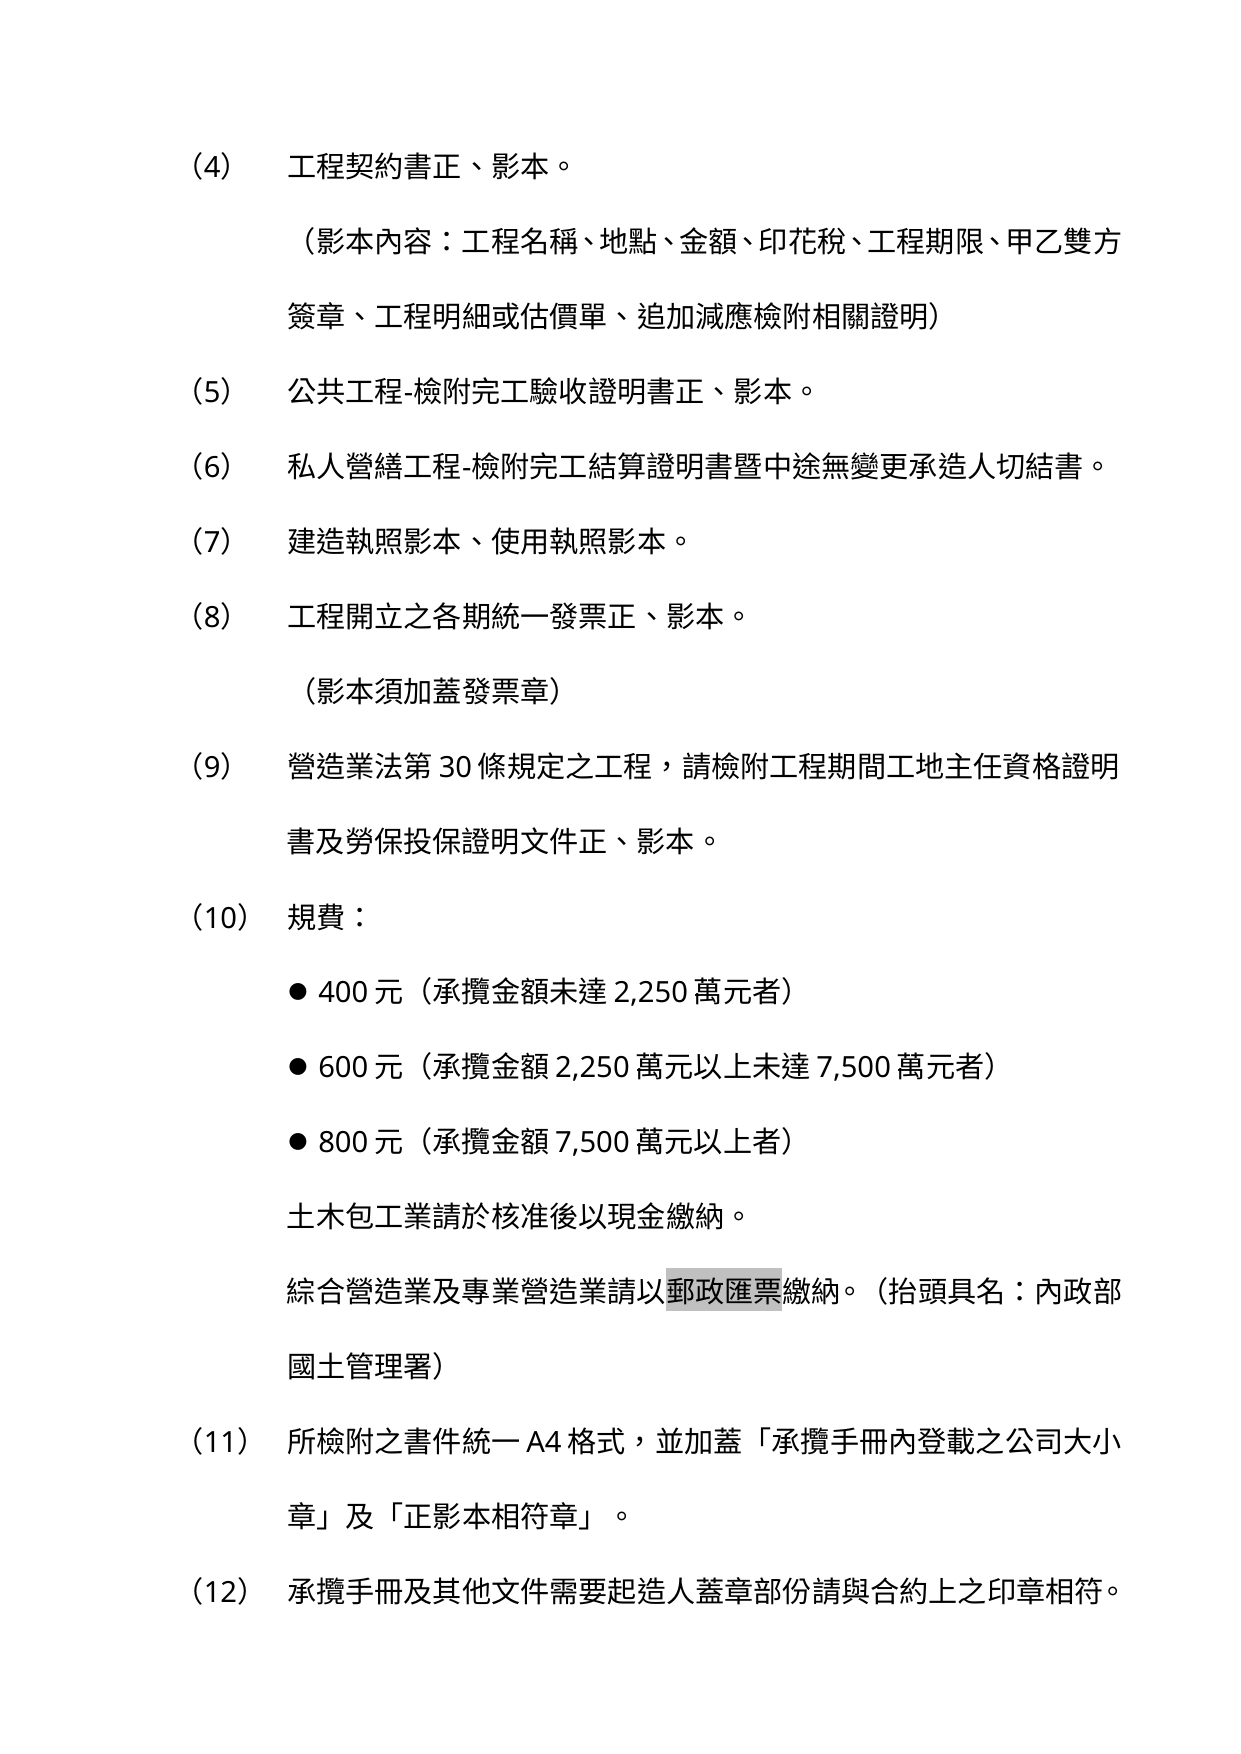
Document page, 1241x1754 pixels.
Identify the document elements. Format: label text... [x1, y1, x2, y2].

list 600元（承攬金額2,250萬元以上未達7,500萬元者） [262, 1027, 1122, 1102]
text （影本須加蓋發票章） [174, 652, 1122, 727]
list 800元（承攬金額7,500萬元以上者） [262, 1102, 1122, 1177]
list 承攬手冊及其他文件需要起造人蓋章部份請與合約上之印章相符。 [174, 1552, 1122, 1627]
list 工程開立之各期統一發票正、影本。 [174, 577, 1122, 652]
list 所檢附之書件統一A4格式，並加蓋「承攬手冊內登載之公司大小章」及「正影本相符章」。 [174, 1402, 1122, 1552]
list 公共工程-檢附完工驗收證明書正、影本。 [174, 352, 1122, 427]
list 工程契約書正、影本。 [174, 127, 1122, 202]
text 綜合營造業及專業營造業請以郵政匯票繳納。（抬頭具名：內政部國土管理署） [287, 1252, 1122, 1402]
list 規費： [174, 877, 1122, 952]
list 營造業法第30條規定之工程，請檢附工程期間工地主任資格證明書及勞保投保證明文件正、影本。 [174, 727, 1122, 877]
text （影本內容：工程名稱、地點、金額、印花稅、工程期限、甲乙雙方簽章、工程明細或估價單、追加減應檢附相關證明） [287, 202, 1122, 352]
list 400元（承攬金額未達2,250萬元者） [262, 952, 1122, 1027]
list 建造執照影本、使用執照影本。 [174, 502, 1122, 577]
text 土木包工業請於核准後以現金繳納。 [262, 1177, 1122, 1252]
list 私人營繕工程-檢附完工結算證明書暨中途無變更承造人切結書。 [174, 427, 1122, 502]
